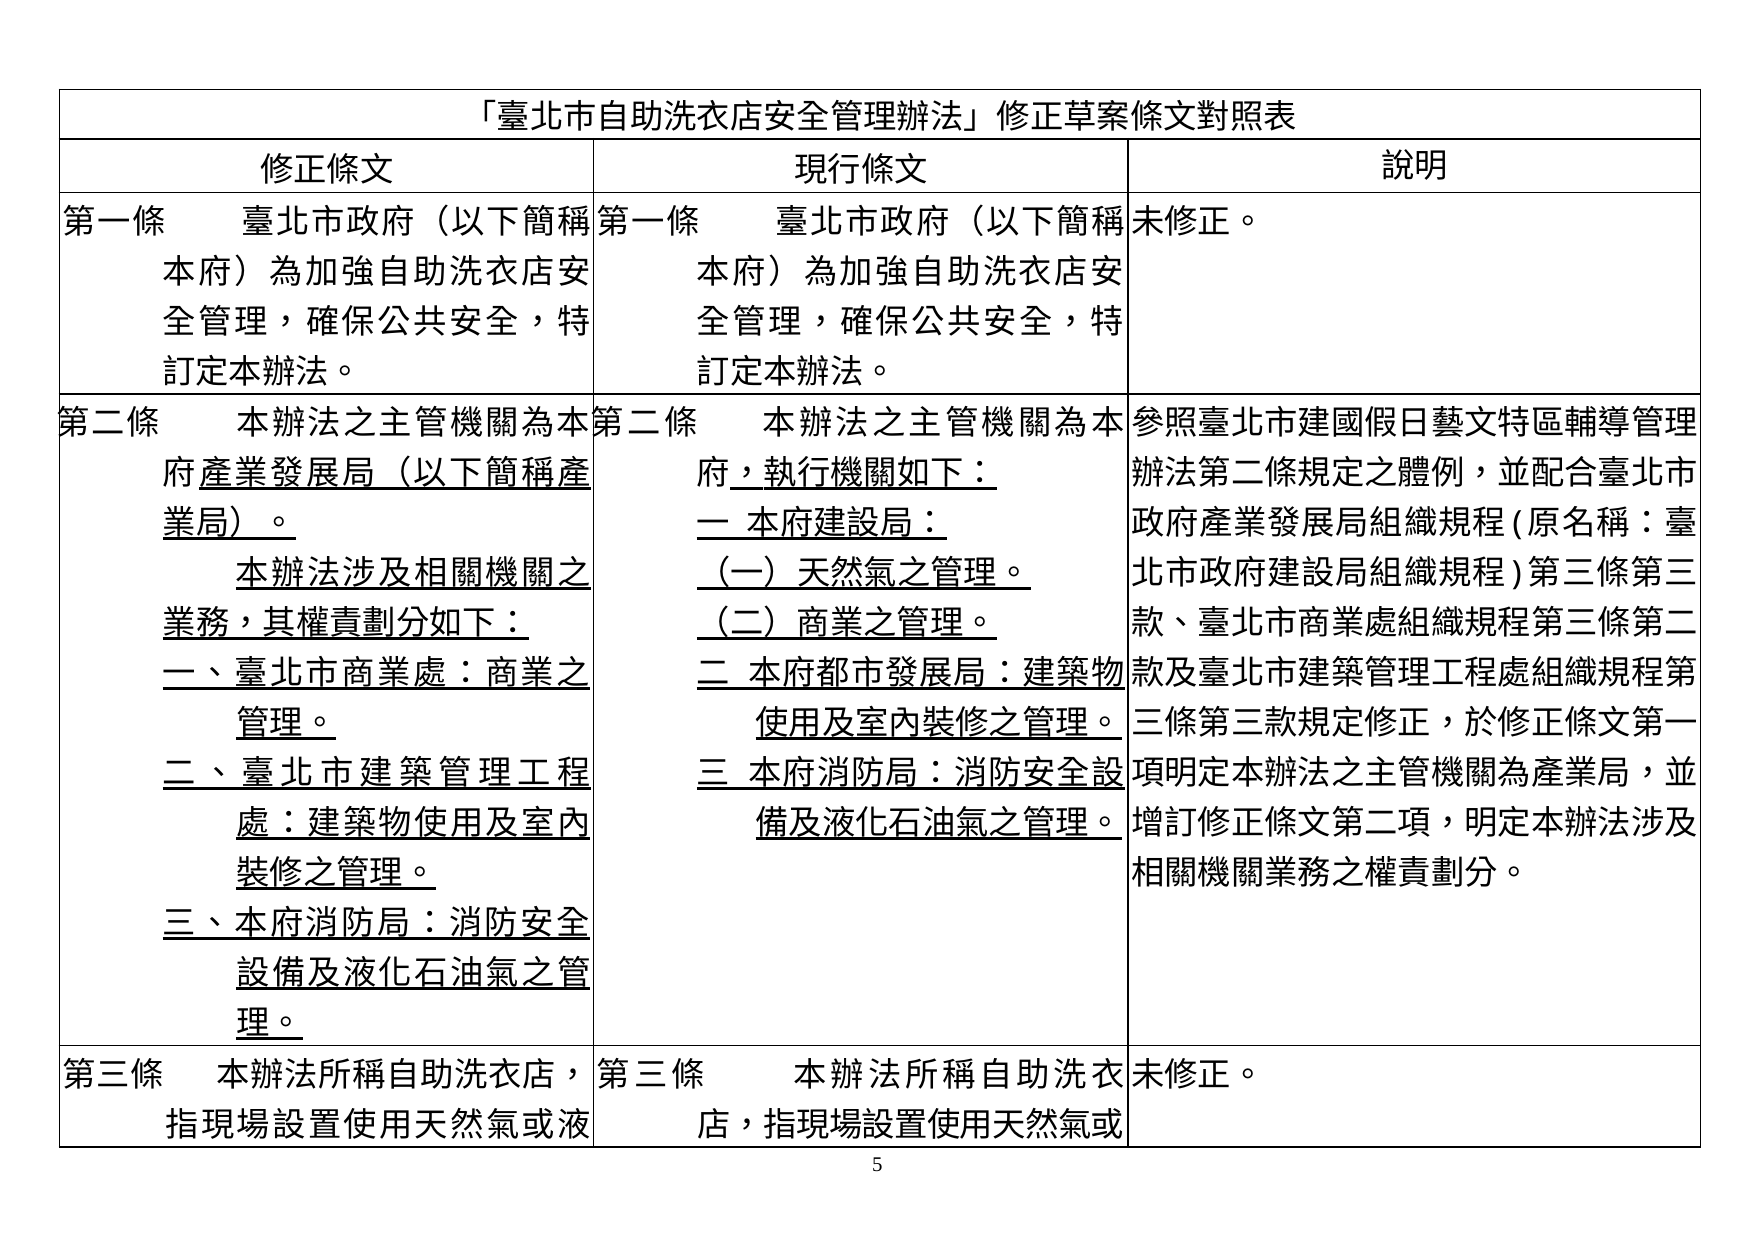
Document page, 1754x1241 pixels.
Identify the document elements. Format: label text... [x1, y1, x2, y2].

table_cell 第三條 本辦法所稱自助洗衣店，指現場設置使用天然氣或液 [60, 1046, 593, 1146]
table_cell 參照臺北市建國假日藝文特區輔導管理辦法第二條規定之體例，並配合臺北市政府產業發展局組織規程(原名稱：臺北市政府建設局組織規程)第三條第三款、臺北市商業處組織規程第三條第二款及臺北市建築管理工程處組織規程第三條第三款規定修正，於修正條文第一項明定本辦法之主管機關為產業局，並增訂修正條文第二項，明定本辦法涉及相關機關業務之權責劃分。 [1129, 395, 1700, 1044]
table_cell 現行條文 [594, 140, 1127, 191]
table_cell 修正條文 [60, 140, 593, 191]
table_cell 說明 [1129, 140, 1700, 191]
table_cell 第三條 本辦法所稱自助洗衣店，指現場設置使用天然氣或 [594, 1046, 1127, 1146]
table_cell 第一條 臺北市政府（以下簡稱本府）為加強自助洗衣店安全管理，確保公共安全，特訂定本辦法。 [594, 193, 1127, 393]
table_cell 第一條 臺北市政府（以下簡稱本府）為加強自助洗衣店安全管理，確保公共安全，特訂定本辦法。 [60, 193, 593, 393]
table_cell 未修正。 [1129, 1046, 1700, 1146]
table_header 「臺北巿自助洗衣店安全管理辦法」修正草案條文對照表 [60, 90, 1700, 138]
table_cell 第二條 本辦法之主管機關為本府，執行機關如下： 一 本府建設局： （一）天然氣之管理。 （二）商業之管理。 二 本府都市發展局：建築物使用及室內裝修之管理。 三 本府消防局：消防安全設備及液化石油氣之管理。 [594, 395, 1127, 1044]
table_cell 未修正。 [1129, 193, 1700, 393]
table_cell 第二條 本辦法之主管機關為本府產業發展局（以下簡稱產業局）。 本辦法涉及相關機關之業務，其權責劃分如下： 一、臺北市商業處：商業之管理。 二、臺北市建築管理工程處：建築物使用及室內裝修之管理。 三、本府消防局：消防安全設備及液化石油氣之管理。 [60, 395, 593, 1044]
